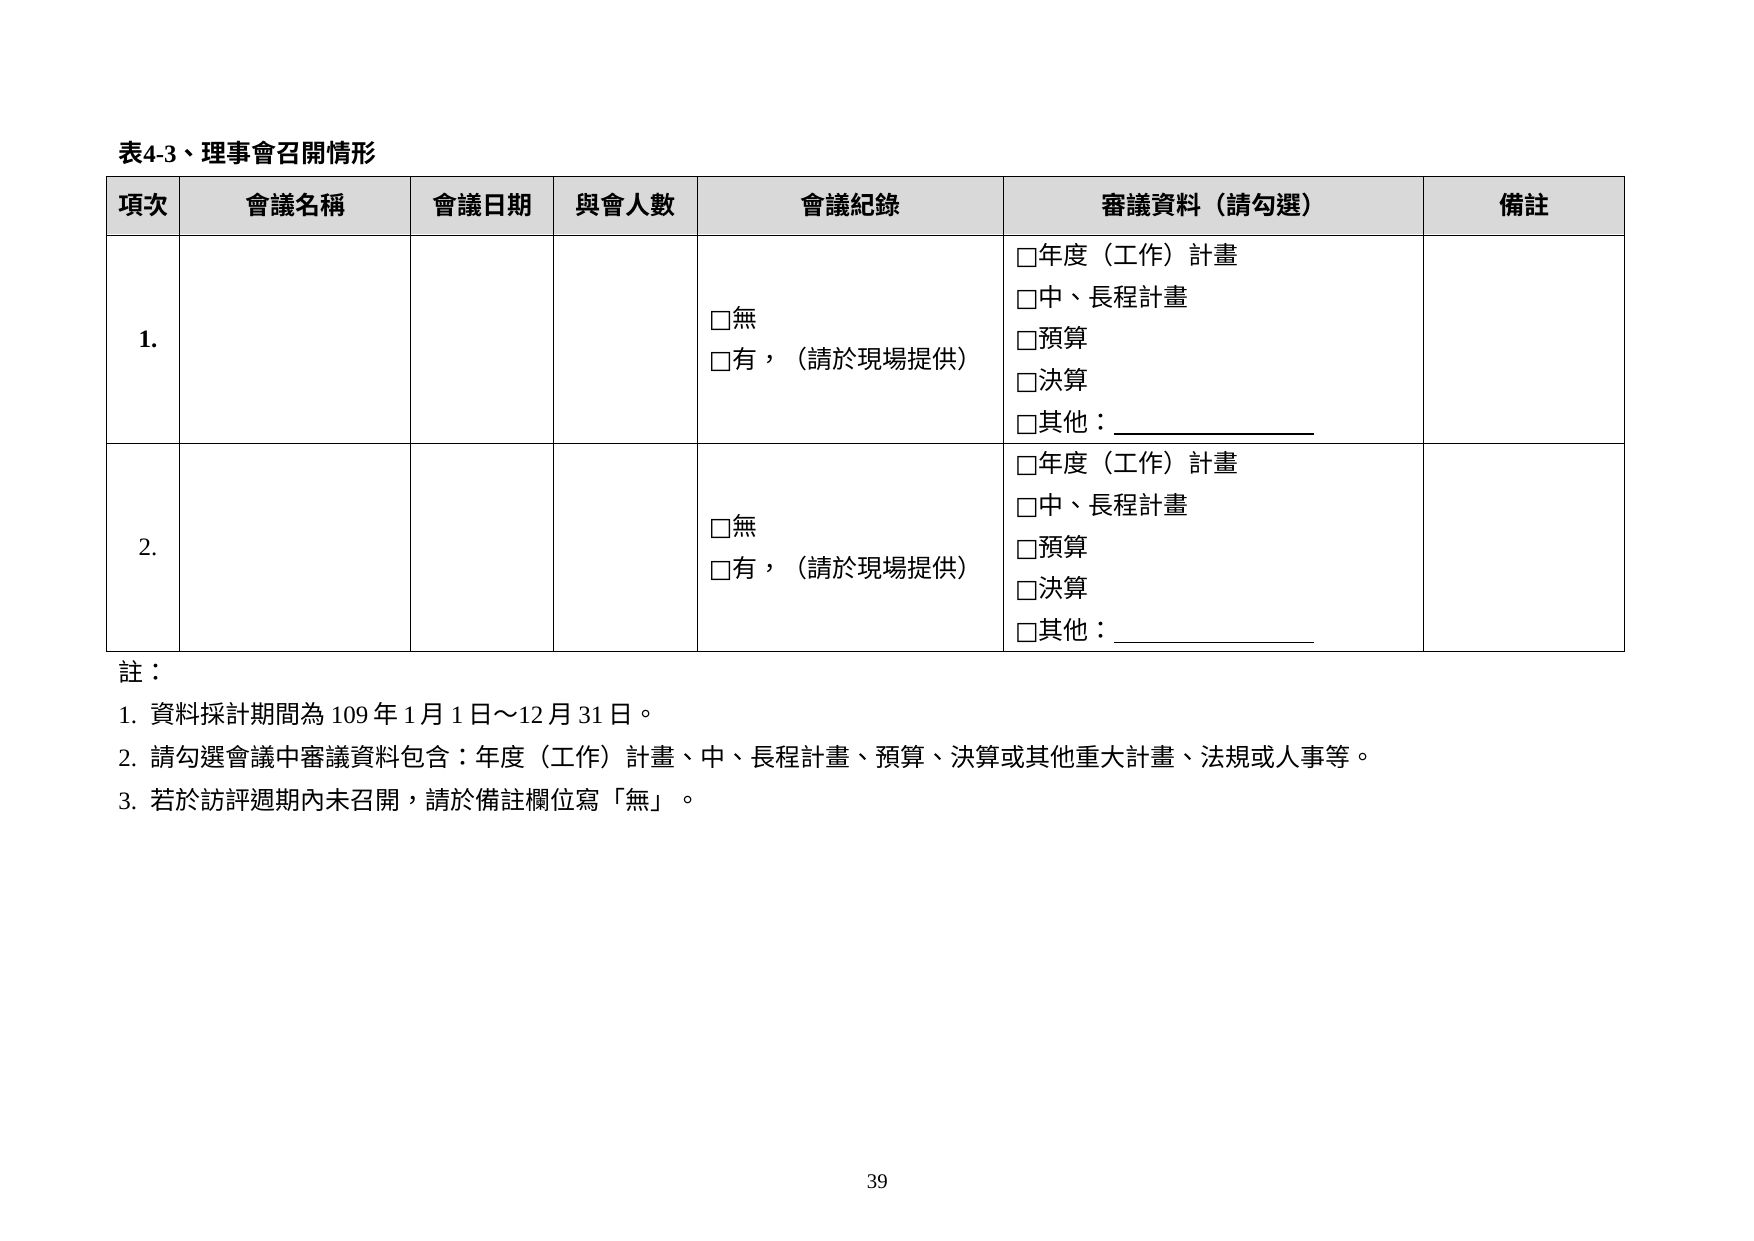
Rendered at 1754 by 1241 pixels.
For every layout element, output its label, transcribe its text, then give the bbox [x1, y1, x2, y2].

text 表4-3、理事會召開情形 [118, 133, 1636, 170]
table_cell □無 □有，（請於現場提供） [698, 236, 1003, 443]
table_header 項次 [107, 177, 179, 234]
table_header 會議日期 [411, 177, 553, 234]
text 註： [118, 652, 1636, 688]
list 若於訪評週期內未召開，請於備註欄位寫「無」。 [118, 779, 1636, 817]
table_cell □年度（工作）計畫 □中、長程計畫 □預算 □決算 □其他： [1004, 444, 1423, 651]
table_cell [107, 236, 179, 443]
table_cell [554, 444, 697, 651]
table_cell [554, 236, 697, 443]
table_cell [411, 444, 553, 651]
table_header 備註 [1424, 177, 1624, 234]
table_cell □年度（工作）計畫 □中、長程計畫 □預算 □決算 □其他： [1004, 236, 1423, 443]
table_header 會議紀錄 [698, 177, 1003, 234]
list 資料採計期間為109年1月1日～12月31日。 [118, 694, 1636, 731]
table_header 與會人數 [554, 177, 697, 234]
table_header 審議資料（請勾選） [1004, 177, 1423, 234]
table_header 會議名稱 [180, 177, 410, 234]
table_cell [180, 236, 410, 443]
table_cell □無 □有，（請於現場提供） [698, 444, 1003, 651]
table_cell [1424, 236, 1624, 443]
table_cell [1424, 444, 1624, 651]
table_cell [411, 236, 553, 443]
table_cell [180, 444, 410, 651]
list 請勾選會議中審議資料包含：年度（工作）計畫、中、長程計畫、預算、決算或其他重大計畫、法規或人事等。 [118, 737, 1636, 774]
table_cell [107, 444, 179, 651]
